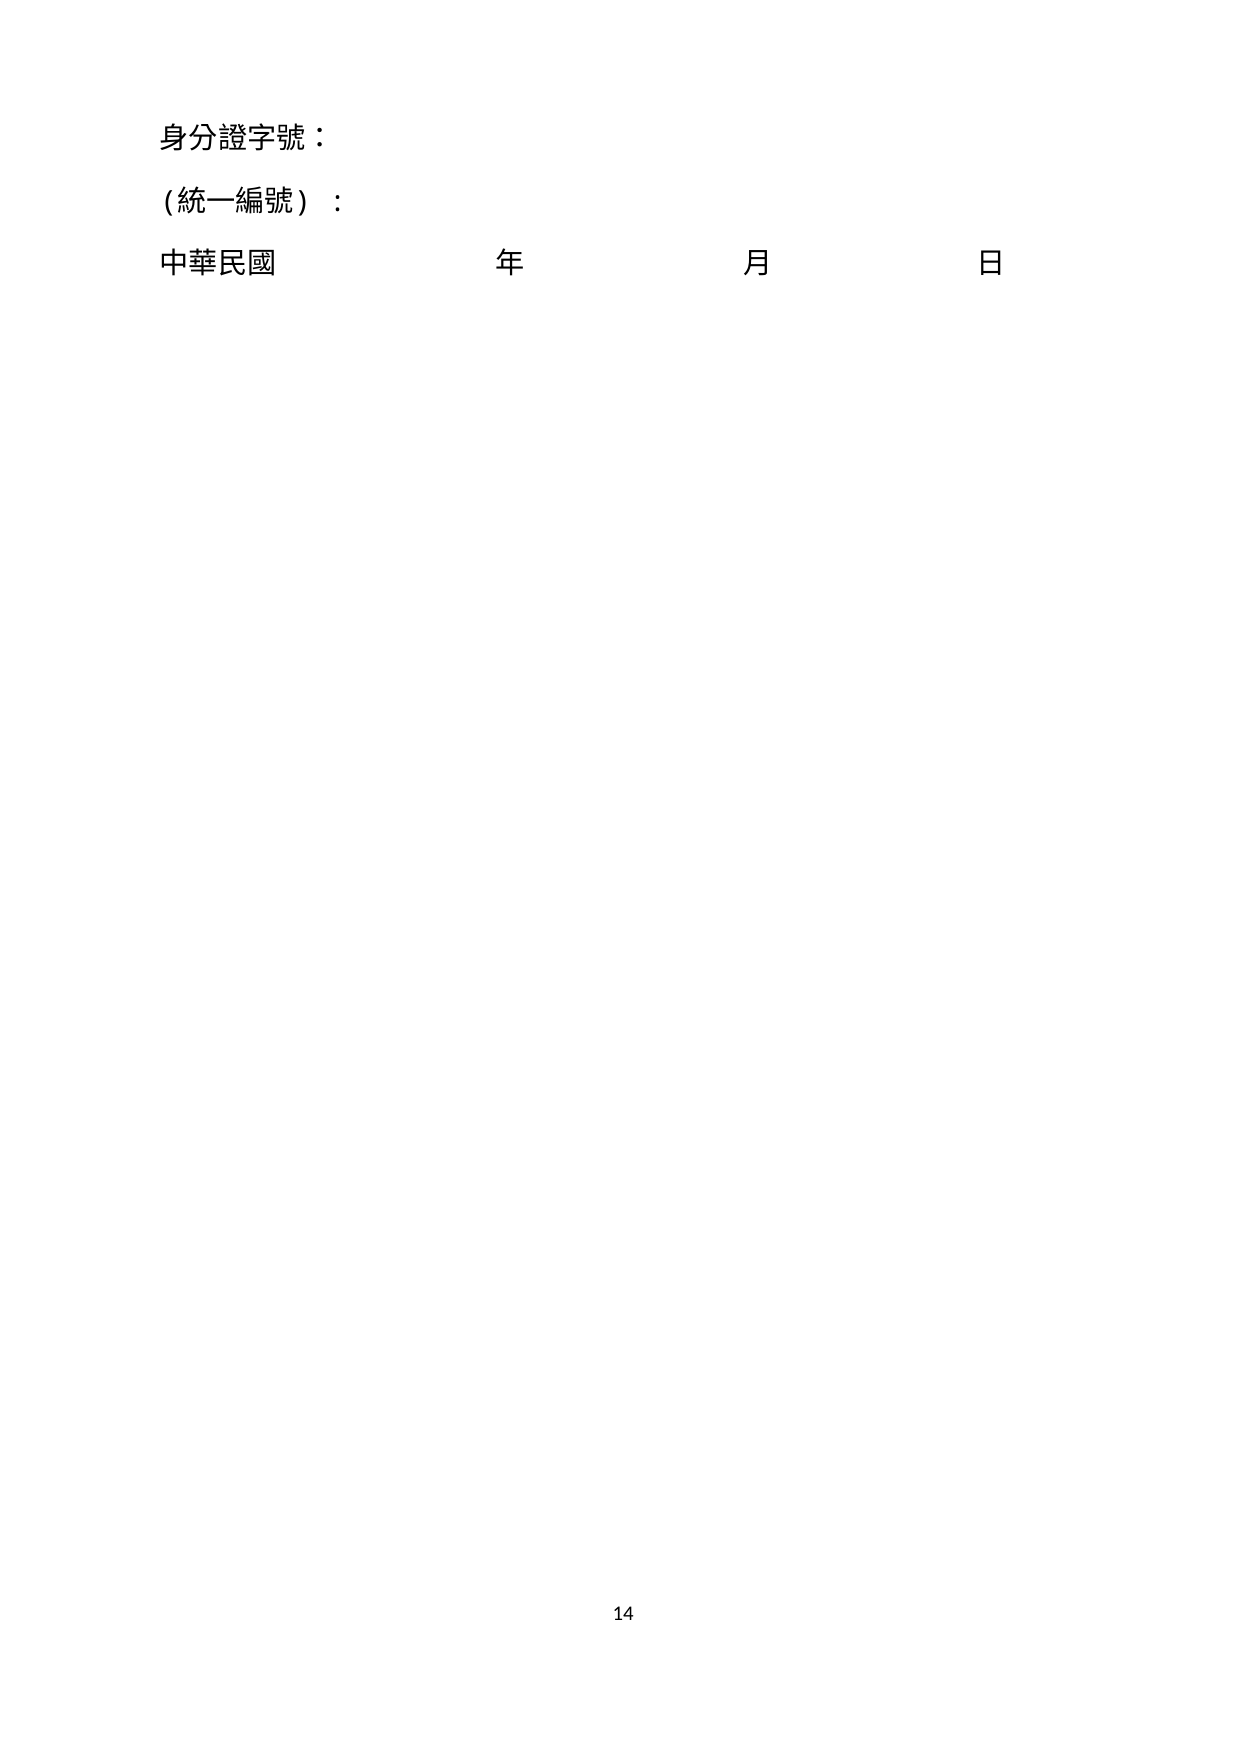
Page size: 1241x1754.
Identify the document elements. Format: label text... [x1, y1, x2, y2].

text 中華民國 年 月 日 [159, 219, 1087, 282]
text 身分證字號： [159, 94, 1087, 157]
text (統一編號) : [159, 157, 1087, 219]
